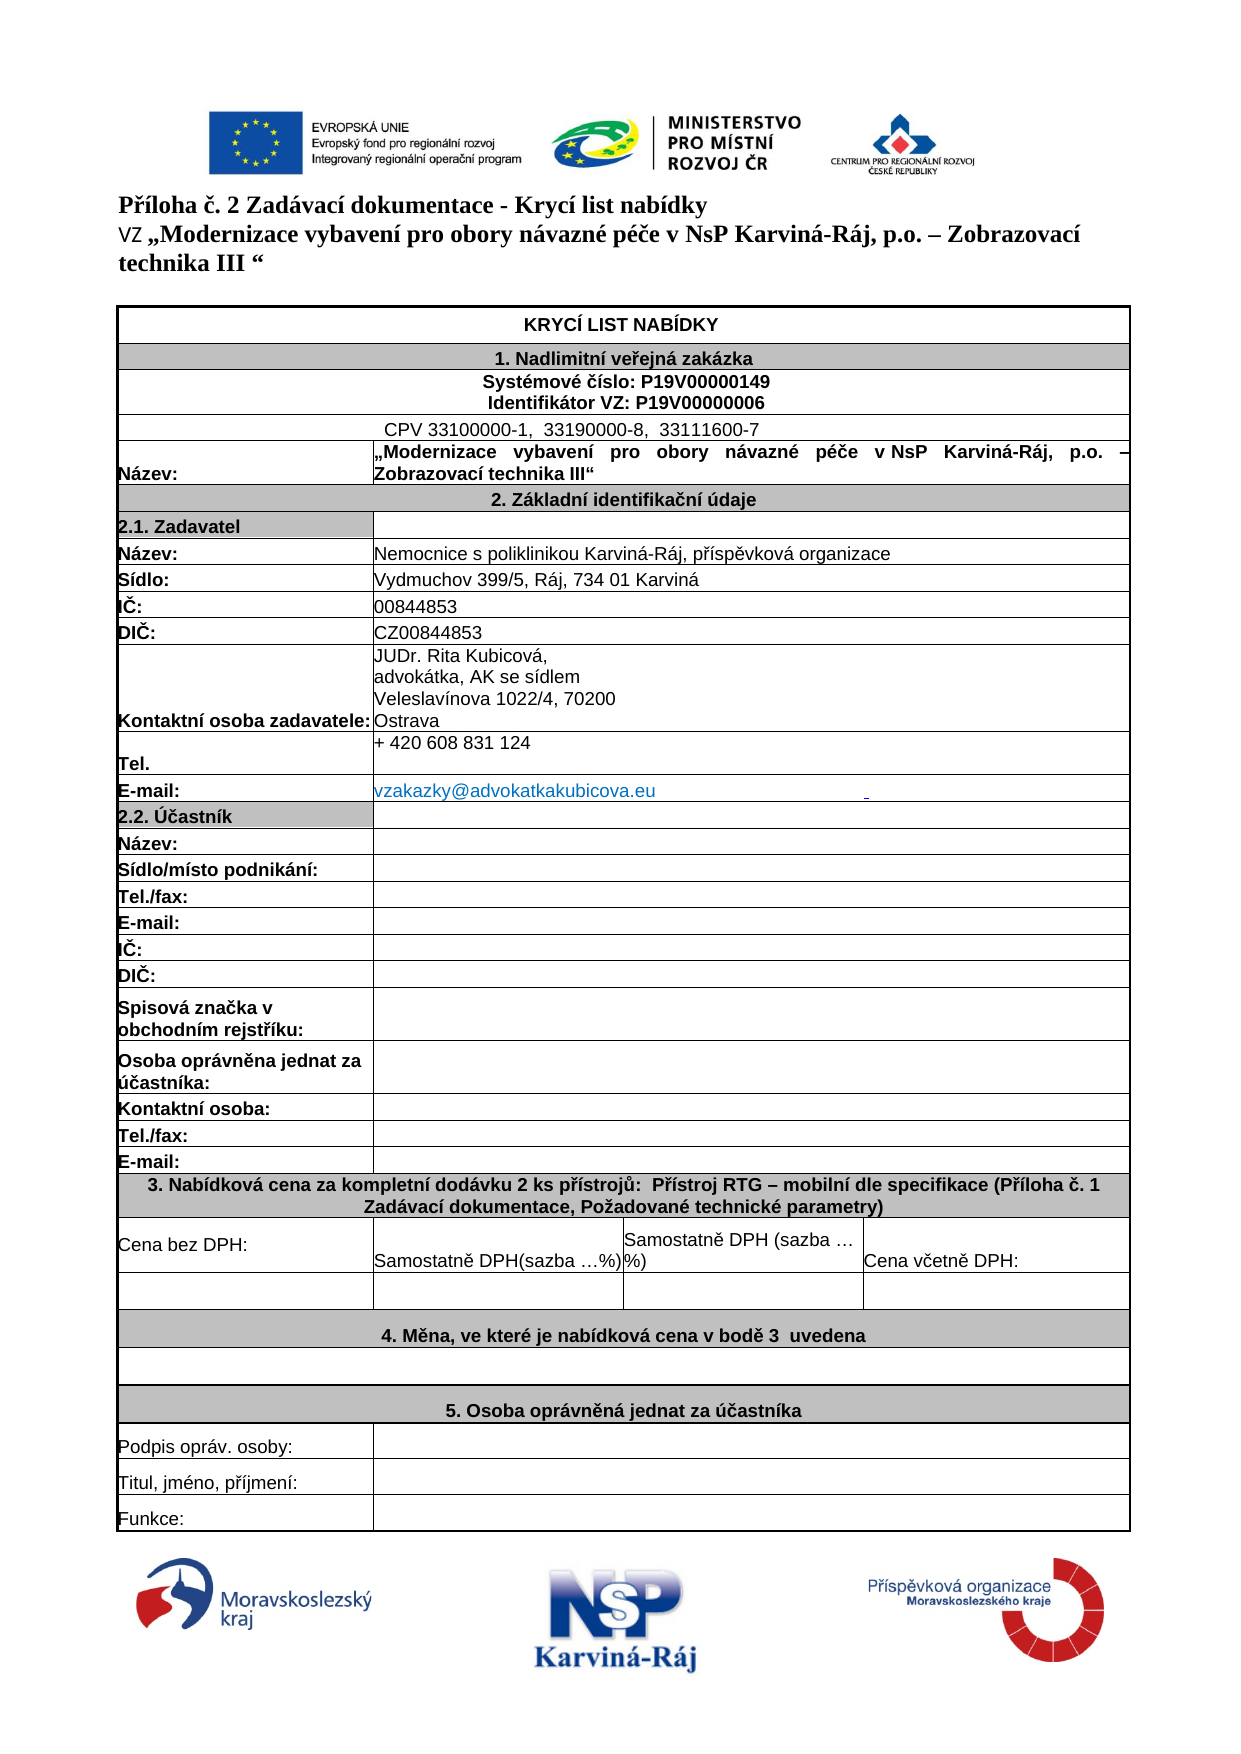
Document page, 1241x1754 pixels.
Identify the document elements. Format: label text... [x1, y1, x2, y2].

table_cell Systémové číslo: P19V00000149 Identifikátor VZ: P19V00000006 [119, 370, 1129, 413]
table_cell [374, 961, 1129, 987]
table_cell CPV 33100000-1, 33190000-8, 33111600-7 [119, 415, 1129, 440]
table_cell 2.1. Zadavatel [119, 512, 373, 537]
table_cell + 420 608 831 124 [374, 732, 863, 774]
table_cell Sídlo/místo podnikání: [119, 855, 373, 881]
table_cell Titul, jméno, příjmení: [119, 1459, 373, 1493]
table_cell „Modernizace vybavení pro obory návazné péče v NsP Karviná-Ráj, p.o. – Zobrazovací technika III“ [374, 441, 1129, 484]
table_cell 00844853 [374, 592, 1129, 617]
table_cell [864, 1273, 1129, 1309]
table_cell CZ00844853 [374, 618, 1129, 644]
table_cell 5. Osoba oprávněná jednat za účastníka [119, 1386, 1129, 1422]
table_cell IČ: [119, 935, 373, 960]
table_cell [374, 512, 1129, 537]
table_cell [863, 775, 1129, 801]
table_cell E-mail: [119, 908, 373, 934]
table_cell [863, 935, 1129, 960]
table_cell [374, 1094, 1129, 1120]
table_cell [374, 802, 624, 827]
table_cell DIČ: [119, 961, 373, 987]
table_cell Podpis opráv. osoby: [119, 1424, 373, 1458]
table_cell Funkce: [119, 1495, 373, 1529]
table_cell E-mail: [119, 775, 373, 801]
table_cell [374, 882, 1129, 907]
table_cell IČ: [119, 592, 373, 617]
table_cell [863, 732, 1129, 774]
table_cell Název: [119, 829, 373, 854]
table_cell 2. Základní identifikační údaje [119, 485, 1129, 511]
table_cell Samostatně DPH(sazba …%) [374, 1218, 623, 1272]
table_cell [374, 988, 1129, 1040]
table_cell [119, 1273, 373, 1309]
table_cell DIČ: [119, 618, 373, 644]
table_header KRYCÍ LIST NABÍDKY [119, 308, 1129, 343]
table_cell [374, 1121, 1129, 1146]
table_cell [863, 645, 1129, 731]
table_cell [863, 802, 1129, 827]
table_cell Tel./fax: [119, 882, 373, 907]
table_cell JUDr. Rita Kubicová, advokátka, AK se sídlem Veleslavínova 1022/4, 70200 Ostrava [374, 645, 624, 731]
table_cell [374, 908, 1129, 934]
table_cell Tel./fax: [119, 1121, 373, 1146]
table_cell Spisová značka v obchodním rejstříku: [119, 988, 373, 1040]
table_cell 4. Měna, ve které je nabídková cena v bodě 3 uvedena [119, 1310, 1129, 1347]
table_cell Kontaktní osoba: [119, 1094, 373, 1120]
table_cell [374, 935, 624, 960]
table_cell Vydmuchov 399/5, Ráj, 734 01 Karviná [374, 565, 1129, 591]
table_cell 3. Nabídková cena za kompletní dodávku 2 ks přístrojů: Přístroj RTG – mobilní dle specifikace (Příloha č. 1 Zadávací dokumentace, Požadované technické parametry) [119, 1174, 1129, 1217]
table_cell [374, 1147, 1129, 1173]
table_cell [374, 1041, 1129, 1093]
table_cell Tel. [119, 732, 373, 774]
table_cell [374, 855, 1129, 881]
table_cell [374, 1273, 623, 1309]
table_cell Samostatně DPH (sazba …%) [624, 1218, 863, 1272]
table_cell Název: [119, 539, 373, 564]
table_cell Název: [119, 441, 373, 484]
table_cell Osoba oprávněna jednat za účastníka: [119, 1041, 373, 1093]
table_cell [624, 935, 863, 960]
table_cell Kontaktní osoba zadavatele: [119, 645, 373, 731]
table_cell [374, 1459, 1129, 1493]
table_cell 1. Nadlimitní veřejná zakázka [119, 344, 1129, 369]
table_cell [374, 1424, 1129, 1458]
table_cell E-mail: [119, 1147, 373, 1173]
table_cell [374, 829, 1129, 854]
table_cell Nemocnice s poliklinikou Karviná-Ráj, příspěvková organizace [374, 539, 1129, 564]
table_cell Cena včetně DPH: [864, 1218, 1129, 1272]
table_cell Sídlo: [119, 565, 373, 591]
table_cell vzakazky@advokatkakubicova.eu [374, 775, 863, 801]
table_cell 2.2. Účastník [119, 802, 373, 827]
table_cell [624, 645, 863, 731]
table_cell [374, 1495, 1129, 1529]
table_cell [624, 802, 863, 827]
table_cell Cena bez DPH: [119, 1218, 373, 1272]
table_cell [119, 1348, 1129, 1384]
table_cell [624, 1273, 863, 1309]
